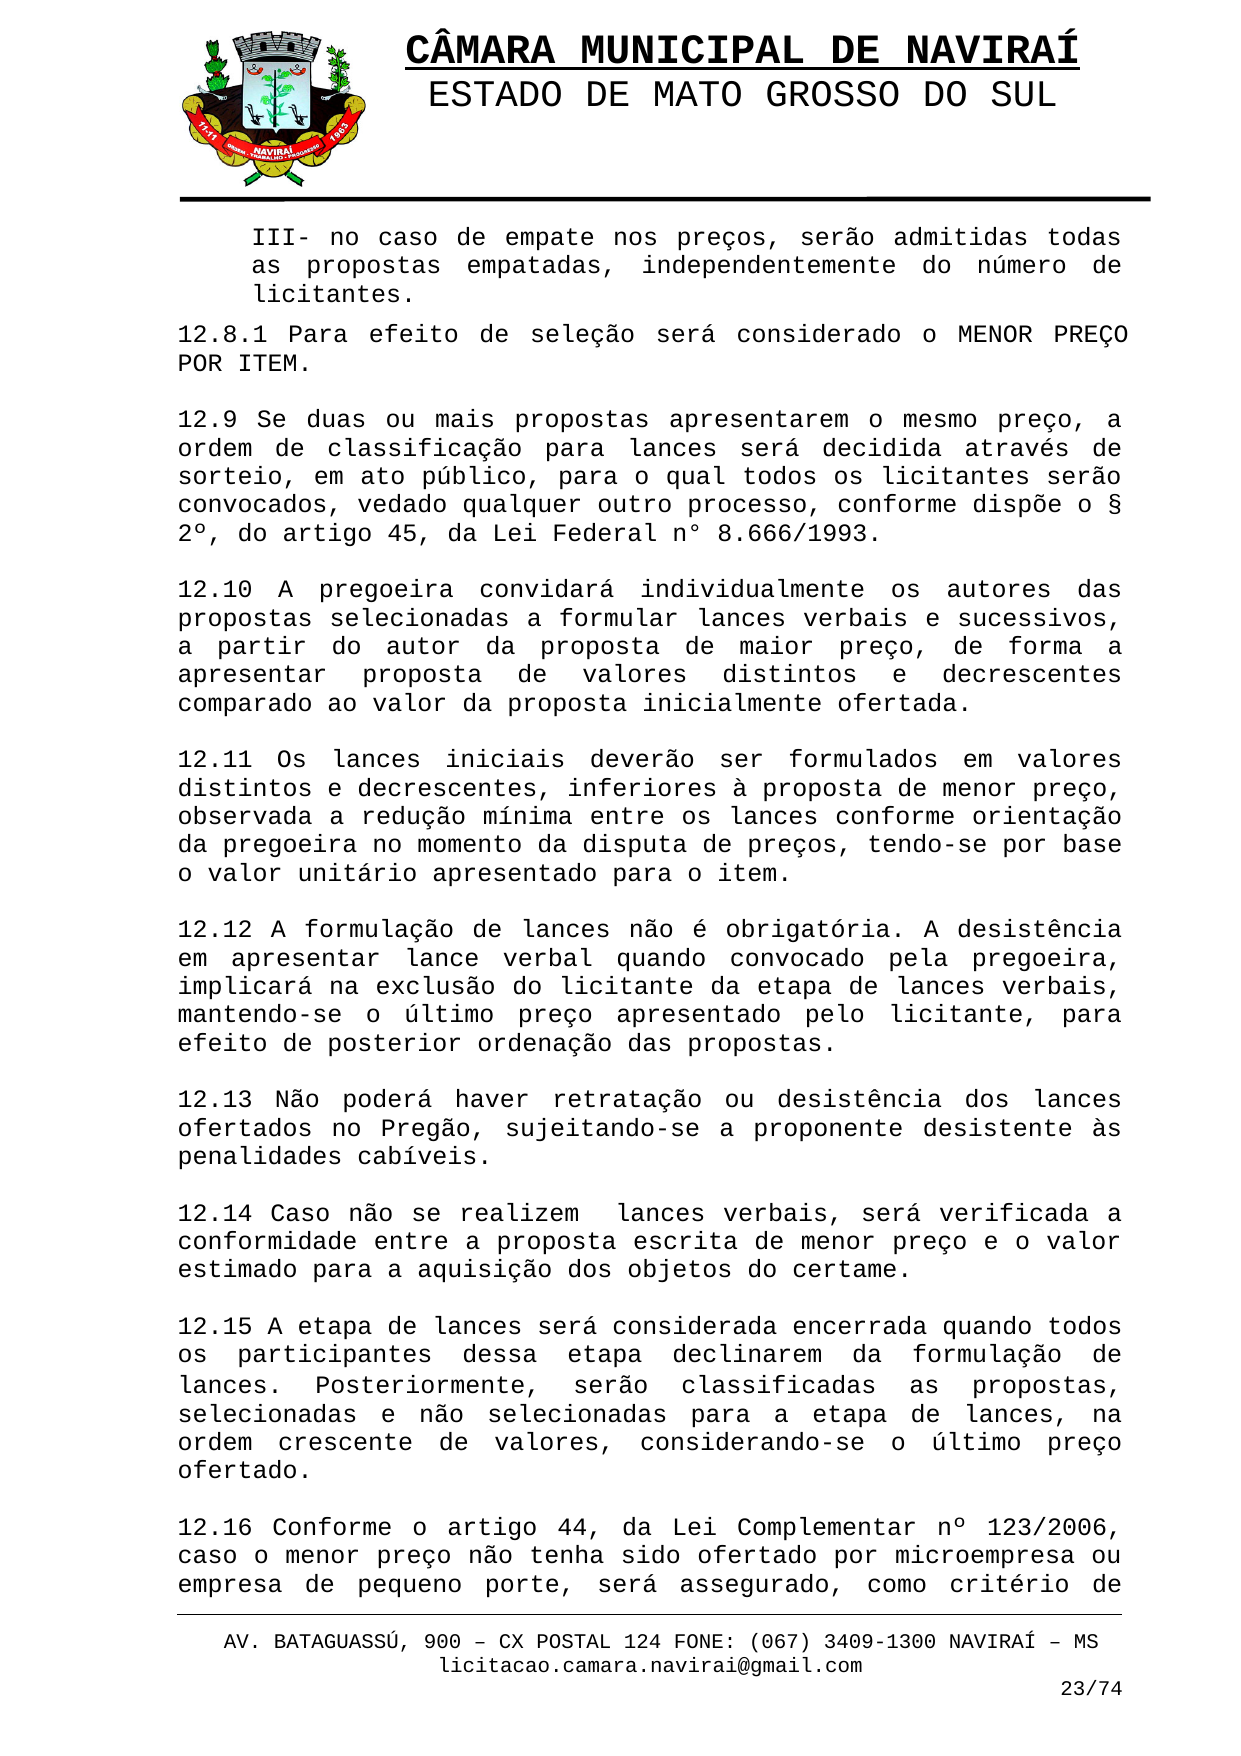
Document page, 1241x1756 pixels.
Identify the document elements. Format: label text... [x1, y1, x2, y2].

text 12.11 Os lances iniciais deverão ser formulados em valores distintos e decrescentes, inferiores à proposta de menor preço, observada a redução mínima entre os lances conforme orientação da pregoeira no momento da disputa de preços, tendo-se por base o valor unitário apresentado para o item. [177, 747, 1122, 889]
text 12.15 A etapa de lances será considerada encerrada quando todos os participantes dessa etapa declinarem da formulação de lances. Posteriormente, serão classificadas as propostas, selecionadas e não selecionadas para a etapa de lances, na ordem crescente de valores, considerando-se o último preço ofertado. [177, 1314, 1122, 1486]
text III- no caso de empate nos preços, serão admitidas todas as propostas empatadas, independentemente do número de licitantes. [251, 224, 1122, 309]
text 12.13 Não poderá haver retratação ou desistência dos lances ofertados no Pregão, sujeitando-se a proponente desistente às penalidades cabíveis. [177, 1087, 1122, 1172]
text 12.8.1 Para efeito de seleção será considerado o MENOR PREÇO POR ITEM. [177, 322, 1129, 379]
text 12.10 A pregoeira convidará individualmente os autores das propostas selecionadas a formular lances verbais e sucessivos, a partir do autor da proposta de maior preço, de forma a apresentar proposta de valores distintos e decrescentes comparado ao valor da proposta inicialmente ofertada. [177, 577, 1122, 719]
text 12.9 Se duas ou mais propostas apresentarem o mesmo preço, a ordem de classificação para lances será decidida através de sorteio, em ato público, para o qual todos os licitantes serão convocados, vedado qualquer outro processo, conforme dispõe o § 2º, do artigo 45, da Lei Federal n° 8.666/1993. [177, 407, 1122, 549]
text 12.16 Conforme o artigo 44, da Lei Complementar nº 123/2006, caso o menor preço não tenha sido ofertado por microempresa ou empresa de pequeno porte, será assegurado, como critério de [177, 1514, 1122, 1599]
text 12.12 A formulação de lances não é obrigatória. A desistência em apresentar lance verbal quando convocado pela pregoeira, implicará na exclusão do licitante da etapa de lances verbais, mantendo-se o último preço apresentado pelo licitante, para efeito de posterior ordenação das propostas. [177, 917, 1122, 1059]
text 12.14 Caso não se realizem lances verbais, será verificada a conformidade entre a proposta escrita de menor preço e o valor estimado para a aquisição dos objetos do certame. [177, 1200, 1122, 1285]
